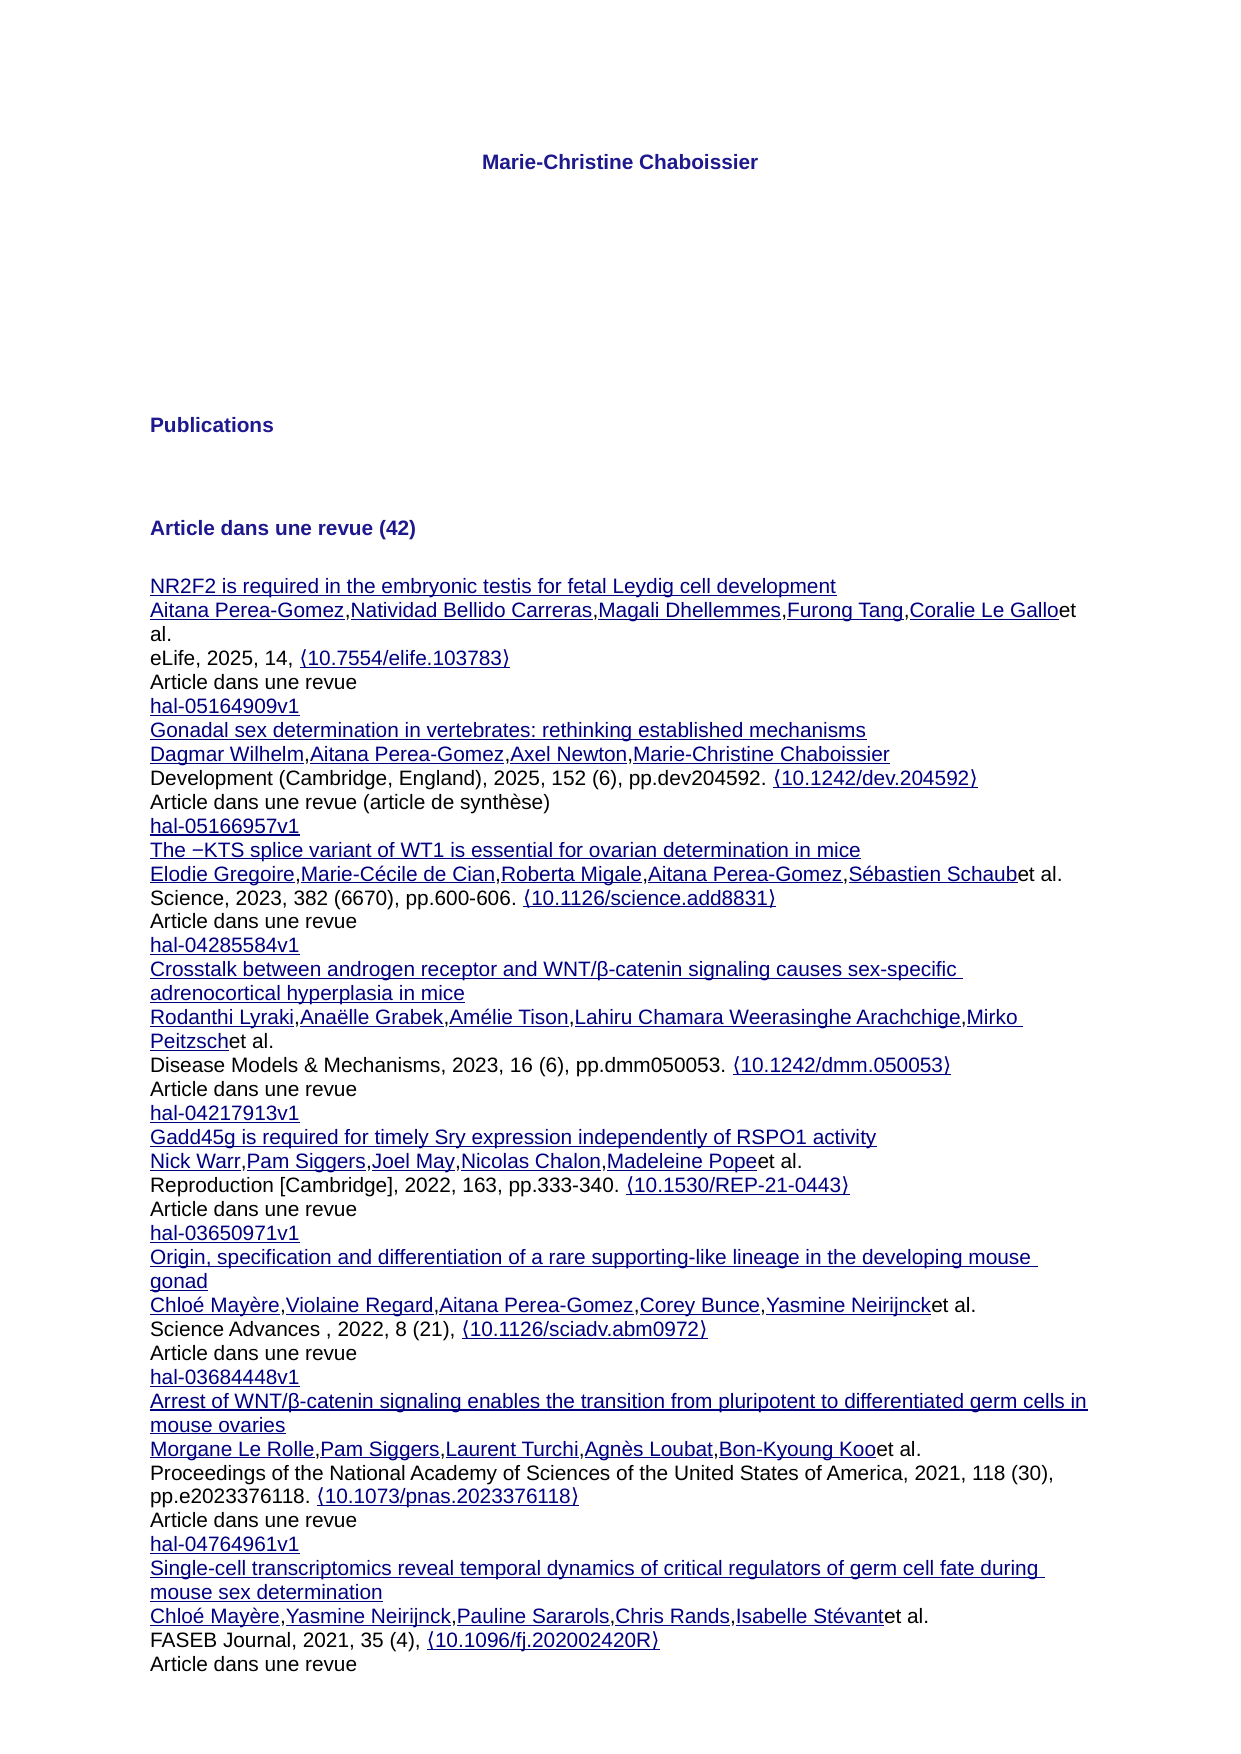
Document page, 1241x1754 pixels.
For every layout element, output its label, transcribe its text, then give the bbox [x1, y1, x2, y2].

table_cell The −KTS splice variant of WT1 is essential for ovarian determination in mice Elodie Gregoire,Marie-Cécile de Cian,Roberta Migale,Aitana Perea-Gomez,Sébastien Schaubet al. Science, 2023, 382 (6670), pp.600-606. ⟨10.1126/science.add8831⟩ Article dans une revue hal-04285584v1 [150, 838, 1090, 957]
table_cell Origin, specification and differentiation of a rare supporting-like lineage in the developing mouse gonad Chloé Mayère,Violaine Regard,Aitana Perea-Gomez,Corey Bunce,Yasmine Neirijncket al. Science Advances , 2022, 8 (21), ⟨10.1126/sciadv.abm0972⟩ Article dans une revue hal-03684448v1 [150, 1245, 1090, 1388]
table_cell Crosstalk between androgen receptor and WNT/β-catenin signaling causes sex-specific adrenocortical hyperplasia in mice Rodanthi Lyraki,Anaëlle Grabek,Amélie Tison,Lahiru Chamara Weerasinghe Arachchige,Mirko Peitzschet al. Disease Models & Mechanisms, 2023, 16 (6), pp.dmm050053. ⟨10.1242/dmm.050053⟩ Article dans une revue hal-04217913v1 [150, 957, 1090, 1125]
subtitle Publications [150, 412, 1090, 436]
table_cell Single‐cell transcriptomics reveal temporal dynamics of critical regulators of germ cell fate during mouse sex determination Chloé Mayère,Yasmine Neirijnck,Pauline Sararols,Chris Rands,Isabelle Stévantet al. FASEB Journal, 2021, 35 (4), ⟨10.1096/fj.202002420R⟩ Article dans une revue [150, 1556, 1090, 1676]
table_cell Arrest of WNT/β-catenin signaling enables the transition from pluripotent to differentiated germ cells in mouse ovaries Morgane Le Rolle,Pam Siggers,Laurent Turchi,Agnès Loubat,Bon-Kyoung Kooet al. Proceedings of the National Academy of Sciences of the United States of America, 2021, 118 (30), pp.e2023376118. ⟨10.1073/pnas.2023376118⟩ Article dans une revue hal-04764961v1 [150, 1389, 1090, 1556]
subtitle Marie-Christine Chaboissier [150, 150, 1090, 174]
table_cell Gadd45g is required for timely Sry expression independently of RSPO1 activity Nick Warr,Pam Siggers,Joel May,Nicolas Chalon,Madeleine Popeet al. Reproduction [Cambridge], 2022, 163, pp.333-340. ⟨10.1530/REP-21-0443⟩ Article dans une revue hal-03650971v1 [150, 1125, 1090, 1245]
subtitle Article dans une revue (42) [150, 516, 1090, 539]
table_cell Gonadal sex determination in vertebrates: rethinking established mechanisms Dagmar Wilhelm,Aitana Perea-Gomez,Axel Newton,Marie-Christine Chaboissier Development (Cambridge, England), 2025, 152 (6), pp.dev204592. ⟨10.1242/dev.204592⟩ Article dans une revue (article de synthèse) hal-05166957v1 [150, 718, 1090, 837]
table_header NR2F2 is required in the embryonic testis for fetal Leydig cell development Aitana Perea-Gomez,Natividad Bellido Carreras,Magali Dhellemmes,Furong Tang,Coralie Le Galloet al. eLife, 2025, 14, ⟨10.7554/elife.103783⟩ Article dans une revue hal-05164909v1 [150, 574, 1090, 718]
